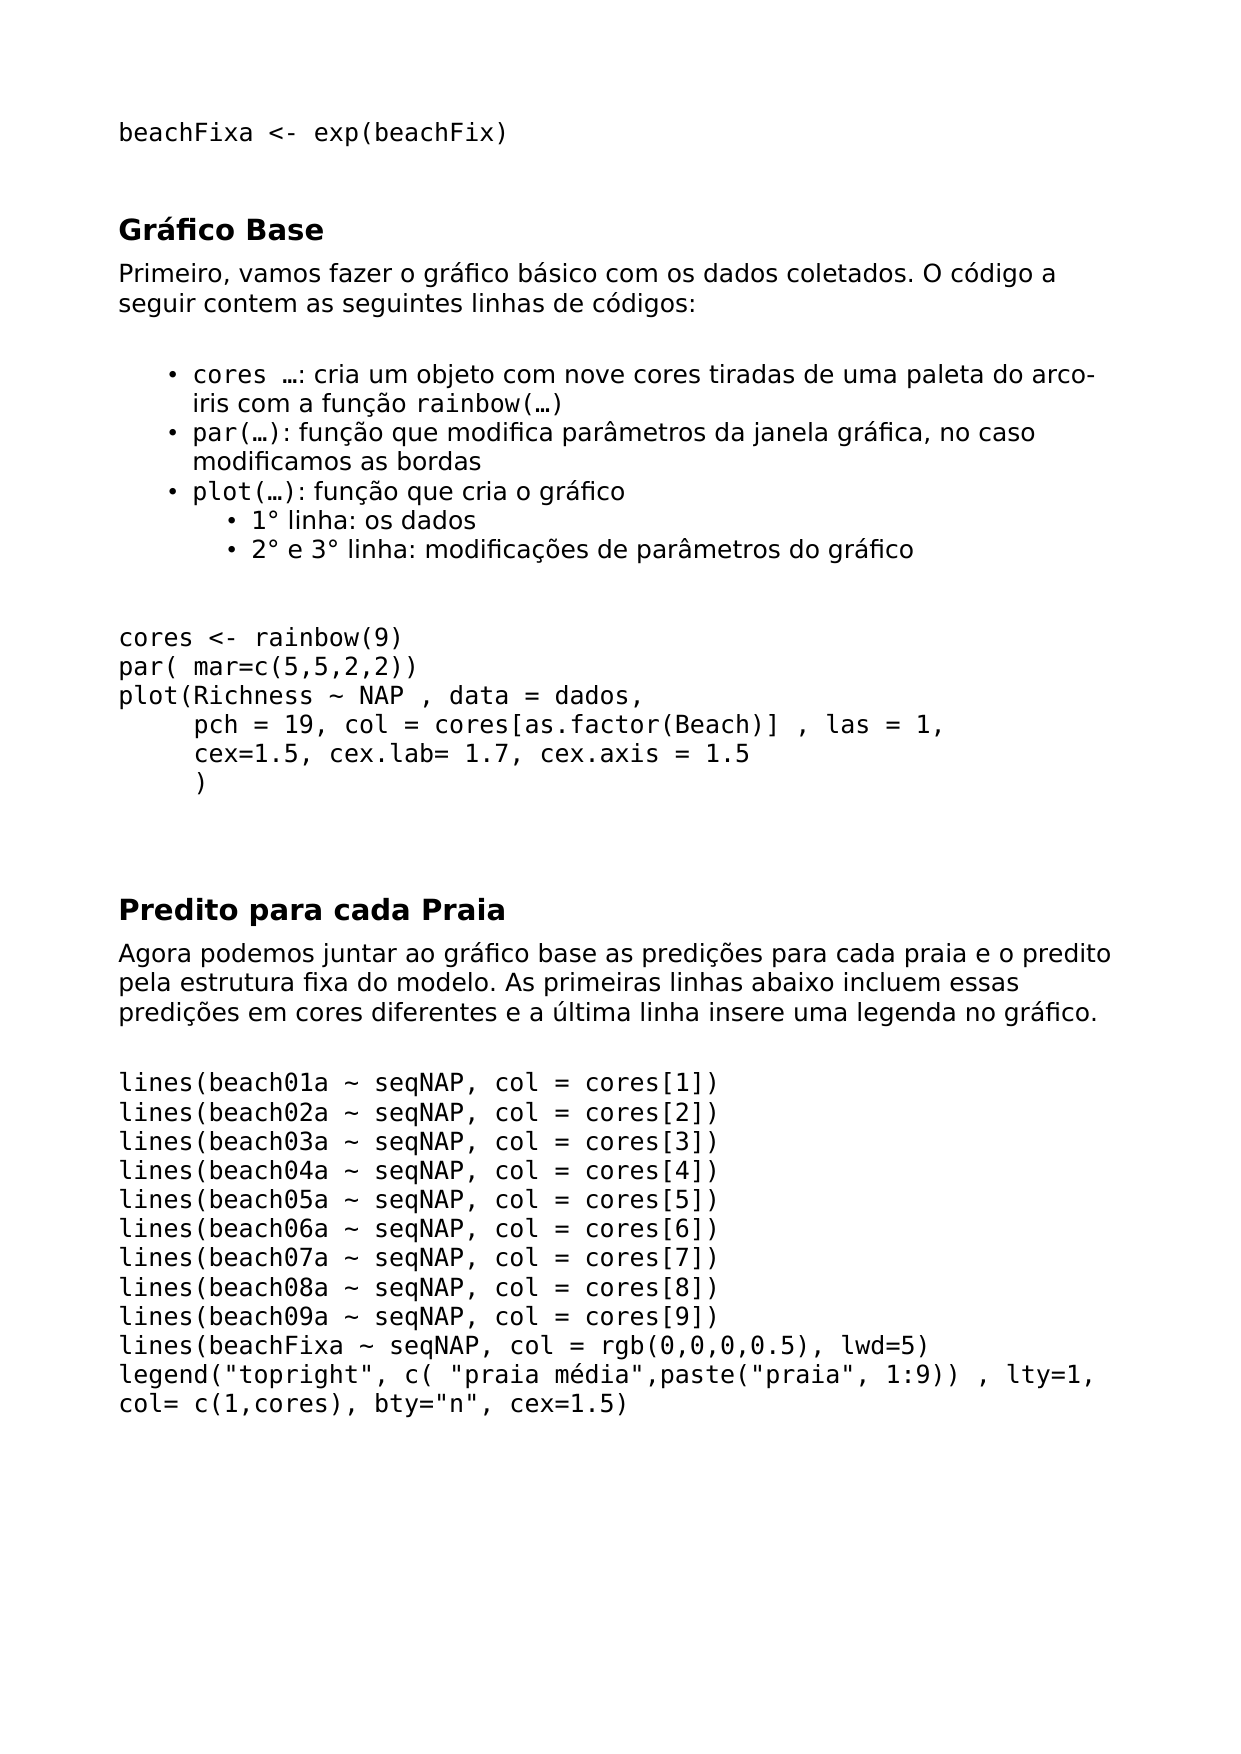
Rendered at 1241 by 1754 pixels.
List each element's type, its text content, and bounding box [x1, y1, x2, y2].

text beachFixa <- exp(beachFix) [118, 118, 1122, 176]
text Agora podemos juntar ao gráfico base as predições para cada praia e o predito pela estrutura fixa do modelo. As primeiras linhas abaixo incluem essas predições em cores diferentes e a última linha insere uma legenda no gráfico. [118, 939, 1122, 1027]
text Primeiro, vamos fazer o gráfico básico com os dados coletados. O código a seguir contem as seguintes linhas de códigos: [118, 260, 1122, 318]
list 1° linha: os dados [236, 506, 1122, 535]
list 2° e 3° linha: modificações de parâmetros do gráfico [236, 535, 1122, 564]
list cores …: cria um objeto com nove cores tiradas de uma paleta do arco-iris com a função rainbow(…) [177, 360, 1122, 418]
subtitle Gráfico Base [118, 213, 1122, 247]
subtitle Predito para cada Praia [118, 893, 1122, 927]
list plot(…): função que cria o gráfico [177, 477, 1122, 506]
text cores <- rainbow(9) par( mar=c(5,5,2,2)) plot(Richness ~ NAP , data = dados, pch = 19, col = cores[as.factor(Beach)] , las = 1, cex=1.5, cex.lab= 1.7, cex.axis = 1.5 ) [118, 594, 1122, 856]
list par(…): função que modifica parâmetros da janela gráfica, no caso modificamos as bordas [177, 418, 1122, 477]
text lines(beach01a ~ seqNAP, col = cores[1]) lines(beach02a ~ seqNAP, col = cores[2]) lines(beach03a ~ seqNAP, col = cores[3]) lines(beach04a ~ seqNAP, col = cores[4]) lines(beach05a ~ seqNAP, col = cores[5]) lines(beach06a ~ seqNAP, col = cores[6]) lines(beach07a ~ seqNAP, col = cores[7]) lines(beach08a ~ seqNAP, col = cores[8]) lines(beach09a ~ seqNAP, col = cores[9]) lines(beachFixa ~ seqNAP, col = rgb(0,0,0,0.5), lwd=5) legend("topright", c( "praia média",paste("praia", 1:9)) , lty=1, col= c(1,cores), bty="n", cex=1.5) [118, 1039, 1122, 1477]
